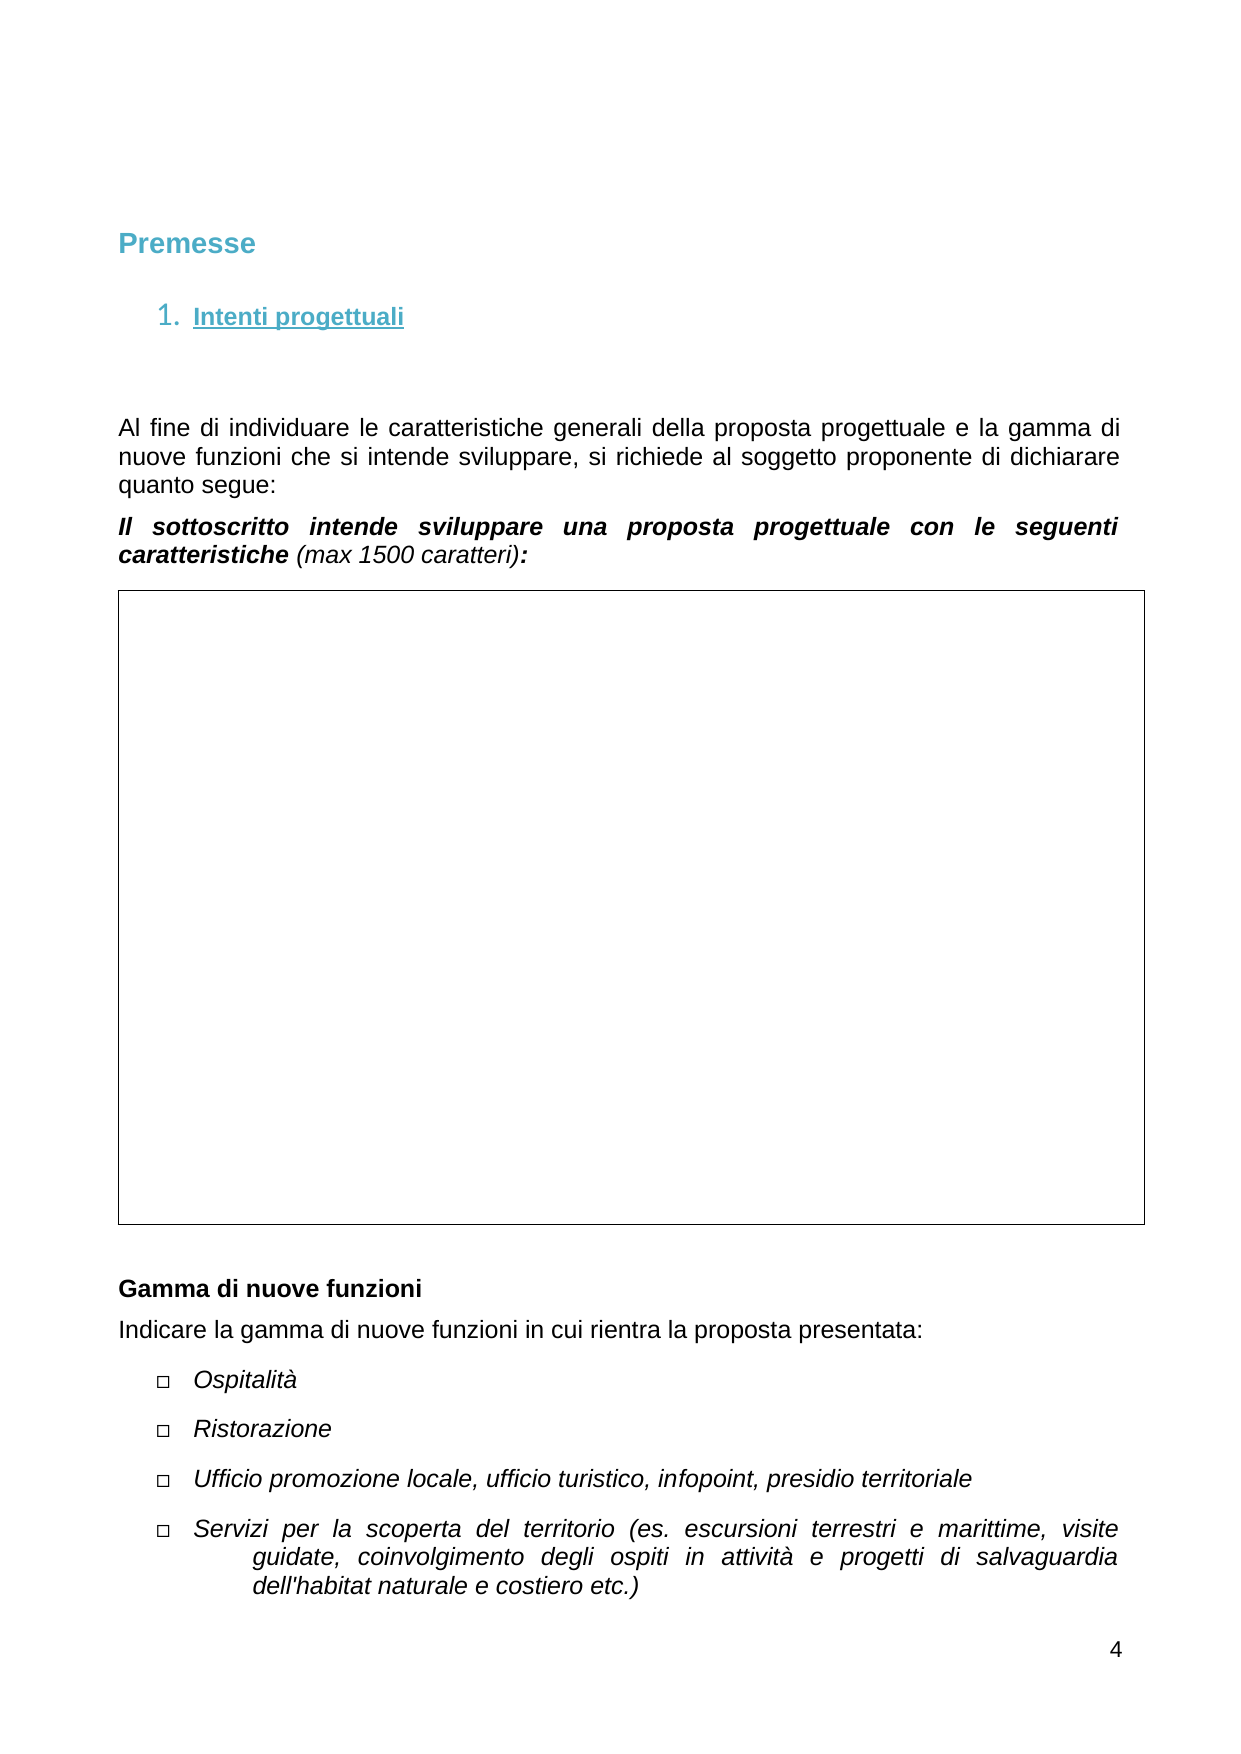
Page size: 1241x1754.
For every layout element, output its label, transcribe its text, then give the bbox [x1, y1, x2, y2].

table_header xxxxxxxxxxxxxxxxxxxxxxxxxxxxxxxxxxxxxxxxxxxxxxxxxxxxxxxxxxxxxxxxxxxxxxxxxxxxxxxxxxxxxxxxxxxxxxxxxxxxxxxxxxxxxxxxxxxxxxxxxxxxxxxxxxxxxxxxxxxxxxxxxxxxxxxxxxxxxxxxxxxxxxxxxxxxxxxxxxxxxxxxxxxxxxxxxxxxxxxxxxxxxxxxxxxxxxxxxxxxxxxxxxxxxxxxxxxxxxxxxxxxxxxxxxxxxxxxxxxxxxxxxxxxxxxxxxxxxxxxxxxxxxxx xxxxxxxxxxxxxxxxxxxxxxxxxxxxxxxxxxxxxxxxxxxxxxxxxxxxxxxxxxxxxxxxxxxxxxxxxxxxxxxxxxxxxxxxxxxxxxxxxxxxxxxxxxxxxxxxxxxxxxxxxxxxxxxxxxxxxxxxxxxxxxxxxxxxxxxxxxxxxxxxxxxxxxxxxxxxxxxxxxxxxxxxxxxxxxxxxxxxxxxxxxxxxxxxxxxxxxxxxxxxxxxxxxxxxxxxxxxxxxxxxxxxxxxxxxxxxxxxxxxxxxxxxxxxxxxxxxxxxxxxxxxxxxxx xxxxxxxxxxxxxxxxxxxxxxxxxxxxxxxxxxxxxxxxxxxxxxxxxxxxxxxxxxxxxxxxxxxxxxxxxxxxxxxxxxxxxxxxxxxxxxxxxxxxxxxxxxxxxxxxxxxxxxxxxxxxxxxxxxxxxxxxxxxxxxxxxxxxxxxxxxxxxxxxxxxxxxxxxxxxxxxxxxxxxxxxxxxxxxxxxxxxxxxxxxxxxxxxxxxxxxxxxxxxxxxxxxxxxxxxxxxxxxxxxxxxxxxxxxxxxxxxxxxxxxxxxxxxxxxxxxxxxxxxxxxxxxxx xxxxxxxxxxxxxxxxxxxxxxxxxxxxxxxxxxxxxxxxxxxxxxxxxxxxxxxxxxxxxxxxxxxxxxxxxxxxxxxxxxxxxxxxxxxxxxxxxxxxxxxxxxxxxxxxxxxxxxxxxxxxxxxxxxxxxxxxxxxxxxxxxxxxxxxxxxxxxxxxxxxxxxxxxxxxxxxxxxxxxxxxxxxxxxxxxxxxxxxxxxxxxxxxxxxxxxxxxxxxxxxxxxxxxxxxxxxxxxxxxxxxxxxxxxxxxxxxxxxxxxxxxxxxxxxxxxxxxxxxxxxxxxxx xxxxxxxxxxxxxxxxxxxxxxxxxxxxxxxxxxxxxxxxxxxxxxxxxxxxxxxxxxxxxxxxxxxxxxxxxxxxxxxxxxxxxxxxxxxxxxxxxxxxxxxxxxxxxxxxxxxxxxxxxxxxxxxxxxxxxxxxxxxxxxxxxxxxxxxxxxxxxxxxxxxxxxxxxxxxxxxxxxxxxxxxxxxxxxxxxxxxxxxxxxxxxxxxxxxxxxxxxxxxxxxxxxxxxxxxxxxxxxxxxxxxxxxxxxxxxxxxxxxxxxxxxxxxxxxxxxxxxxxxxxxxxxxx xxxxxxxxxxxxxxxxxxxxxxxxxxxxxxxxxxxxxxxxxxxxxxxxxxxxxxxxxxxxxxxxxxxxxxxxxxxxxxxxxxxxxxxxxxxxxxxx [119, 591, 1144, 1223]
text Premesse [118, 226, 1122, 260]
text Indicare la gamma di nuove funzioni in cui rientra la proposta presentata: [118, 1315, 1122, 1344]
list Intenti progettuali [156, 293, 1122, 334]
list Servizi per la scoperta del territorio (es. escursioni terrestri e marittime, visite guidate, coinvolgimento degli ospiti in attività e progetti di salvaguardia dell'habitat naturale e costiero etc.) [156, 1514, 1122, 1600]
list Ufficio promozione locale, ufficio turistico, infopoint, presidio territoriale [156, 1464, 1122, 1493]
list Ospitalità [156, 1365, 1122, 1394]
list Ristorazione [156, 1414, 1122, 1443]
text Al fine di individuare le caratteristiche generali della proposta progettuale e la gamma di nuove funzioni che si intende sviluppare, si richiede al soggetto proponente di dichiarare quanto segue: [118, 413, 1122, 499]
text Il sottoscritto intende sviluppare una proposta progettuale con le seguenti caratteristiche (max 1500 caratteri): [118, 512, 1122, 569]
text Gamma di nuove funzioni [118, 1274, 1122, 1303]
